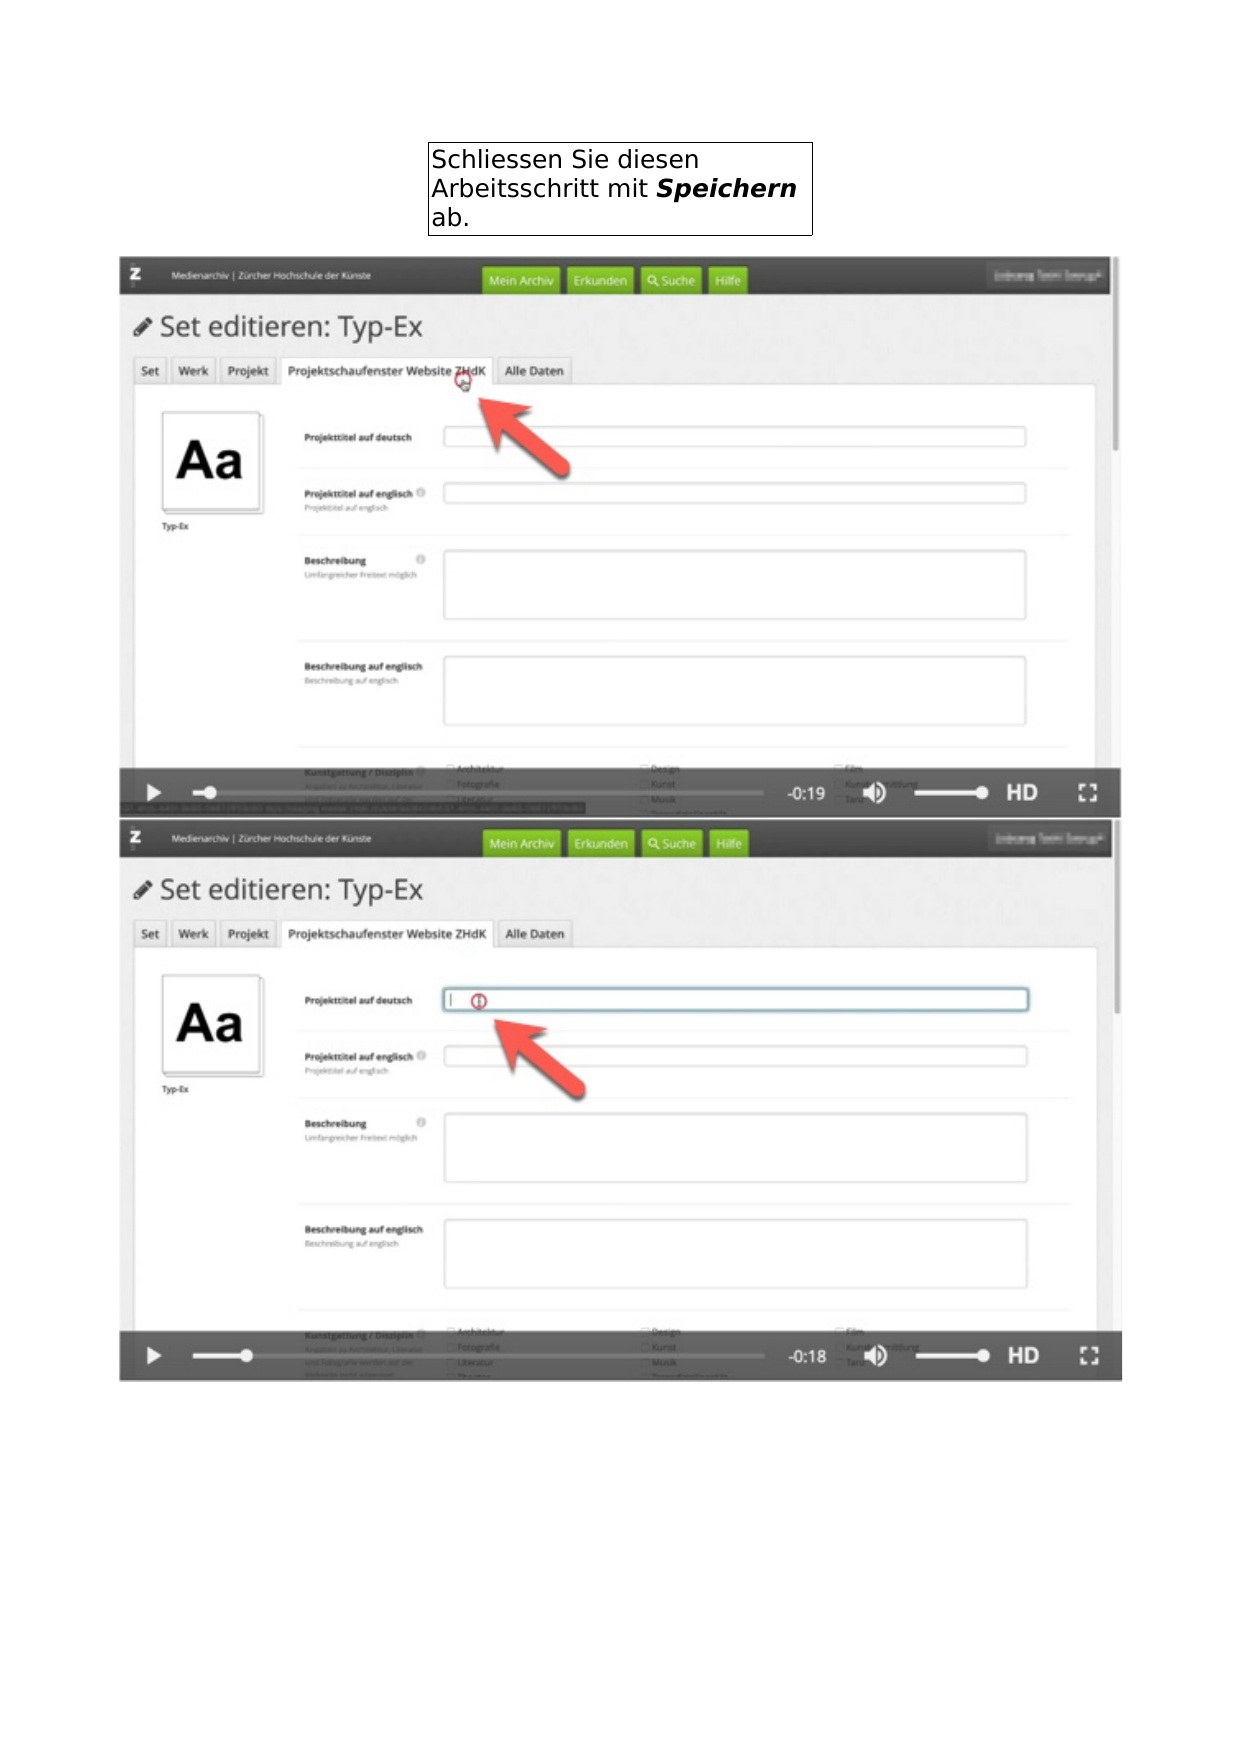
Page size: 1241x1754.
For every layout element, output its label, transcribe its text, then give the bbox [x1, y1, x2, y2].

table_header Schliessen Sie diesen Arbeitsschritt mit Speichern ab. [429, 143, 812, 235]
picture [118, 256, 1123, 1382]
